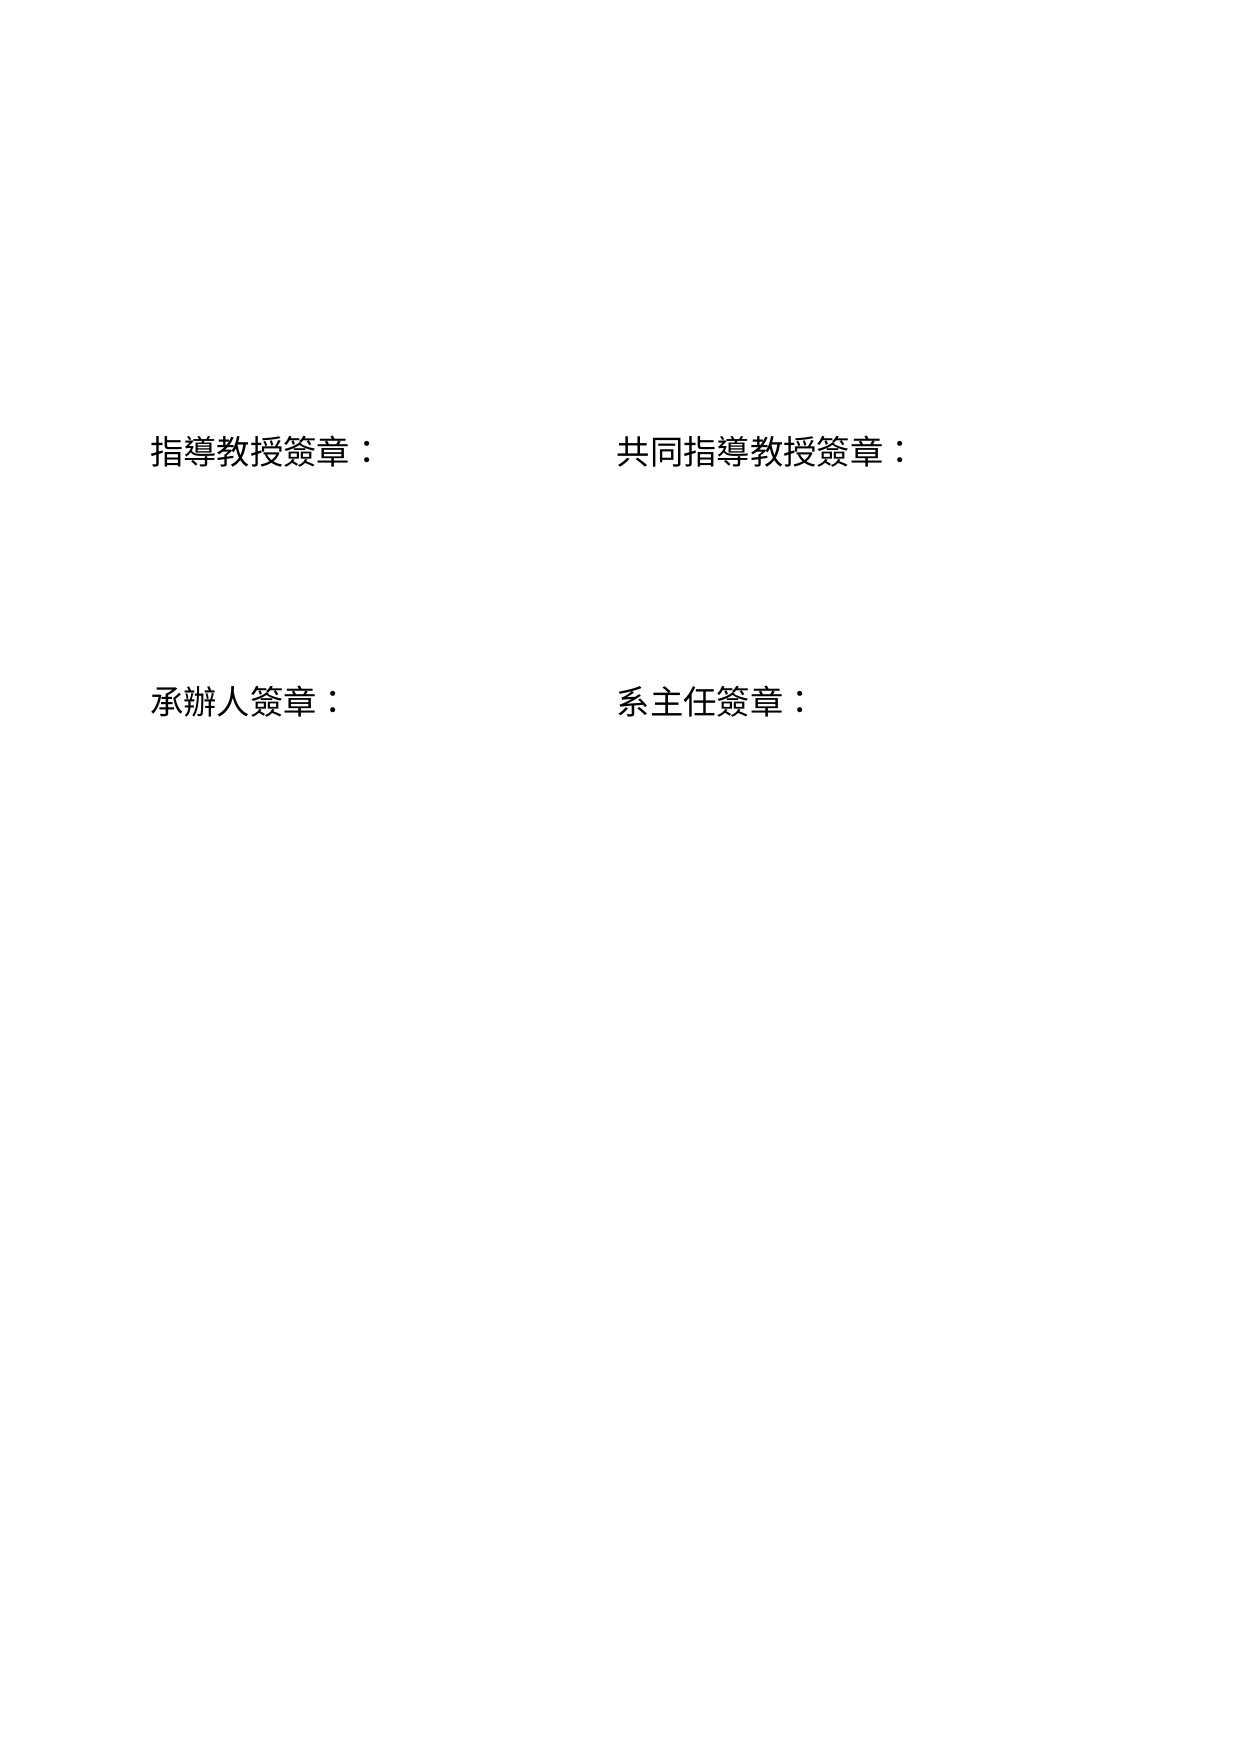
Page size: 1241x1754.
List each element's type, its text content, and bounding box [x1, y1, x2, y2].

text 承辦人簽章： 系主任簽章： [150, 658, 1090, 721]
text 指導教授簽章： 共同指導教授簽章： [150, 408, 1090, 471]
